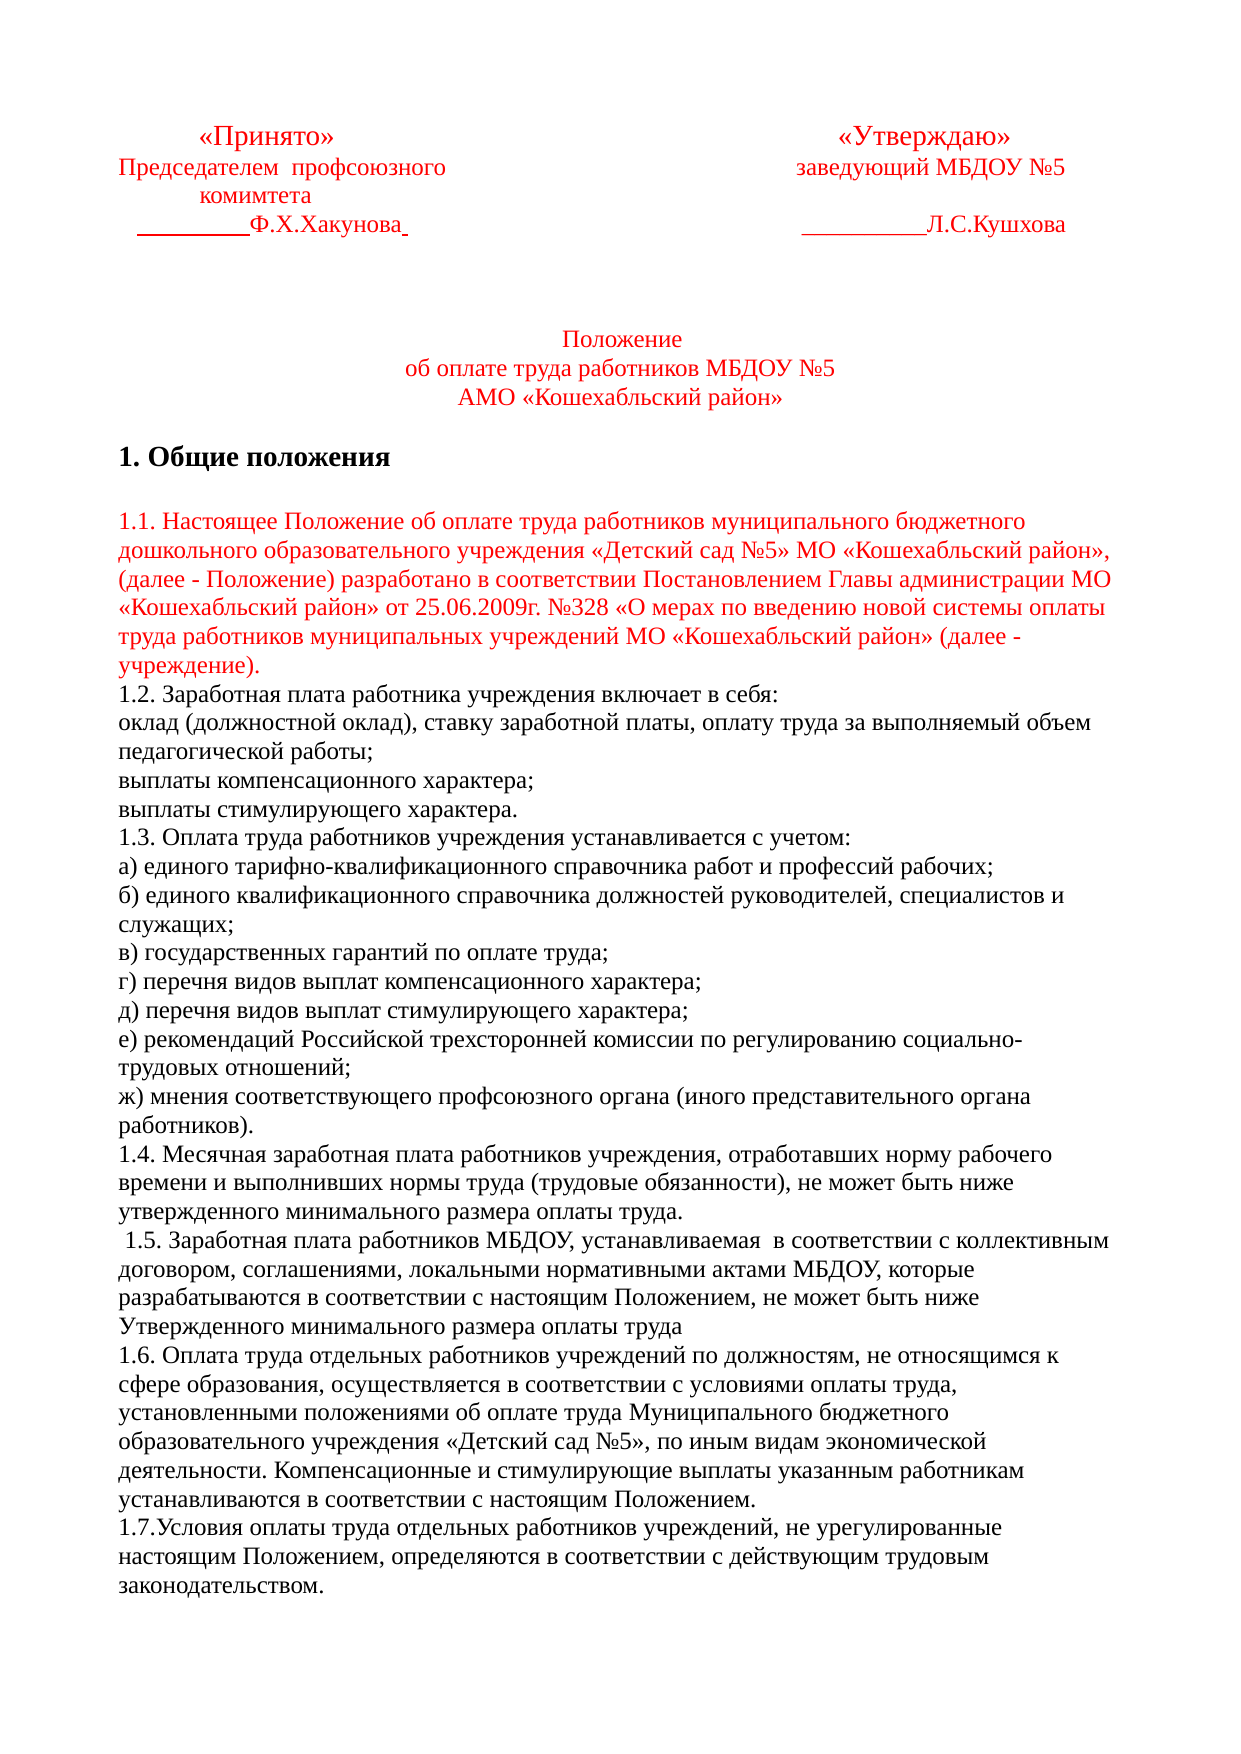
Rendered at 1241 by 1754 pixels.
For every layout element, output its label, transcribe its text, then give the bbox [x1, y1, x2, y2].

text 1.4. Месячная заработная плата работников учреждения, отработавших норму рабочего времени и выполнивших нормы труда (трудовые обязанности), не может быть ниже утвержденного минимального размера оплаты труда. [118, 1139, 1122, 1225]
text выплаты компенсационного характера; [118, 765, 1122, 794]
text ____ Ф.Х.Хакунова __________Л.С.Кушхова [118, 209, 1122, 238]
text комимтета [118, 180, 1122, 209]
text оклад (должностной оклад), ставку заработной платы, оплату труда за выполняемый объем педагогической работы; [118, 707, 1122, 765]
text Утвержденного минимального размера оплаты труда [118, 1311, 1122, 1340]
text 1.5. Заработная плата работников МБДОУ, устанавливаемая в соответствии с коллективным договором, соглашениями, локальными нормативными актами МБДОУ, которые разрабатываются в соответствии с настоящим Положением, не может быть ниже [118, 1225, 1122, 1311]
text выплаты стимулирующего характера. [118, 794, 1122, 822]
text 1.1. Настоящее Положение об оплате труда работников муниципального бюджетного дошкольного образовательного учреждения «Детский сад №5» МО «Кошехабльский район», (далее - Положение) разработано в соответствии Постановлением Главы администрации МО «Кошехабльский район» от 25.06.2009г. №328 «О мерах по введению новой системы оплаты труда работников муниципальных учреждений МО «Кошехабльский район» (далее - учреждение). [118, 506, 1122, 679]
text «Принято» «Утверждаю» [118, 118, 1122, 152]
text а) единого тарифно-квалификационного справочника работ и профессий рабочих; [118, 851, 1122, 880]
text в) государственных гарантий по оплате труда; [118, 937, 1122, 966]
text об оплате труда работников МБДОУ №5 АМО «Кошехабльский район» [118, 353, 1122, 410]
text Председателем профсоюзного заведующий МБДОУ №5 [118, 152, 1122, 180]
text е) рекомендаций Российской трехсторонней комиссии по регулированию социально-трудовых отношений; [118, 1024, 1122, 1081]
text 1.3. Оплата труда работников учреждения устанавливается с учетом: [118, 822, 1122, 851]
text г) перечня видов выплат компенсационного характера; [118, 966, 1122, 995]
text б) единого квалификационного справочника должностей руководителей, специалистов и служащих; [118, 880, 1122, 937]
text 1.6. Оплата труда отдельных работников учреждений по должностям, не относящимся к сфере образования, осуществляется в соответствии с условиями оплаты труда, установленными положениями об оплате труда Муниципального бюджетного образовательного учреждения «Детский сад №5», по иным видам экономической деятельности. Компенсационные и стимулирующие выплаты указанным работникам устанавливаются в соответствии с настоящим Положением. [118, 1340, 1122, 1512]
text ж) мнения соответствующего профсоюзного органа (иного представительного органа работников). [118, 1081, 1122, 1139]
text д) перечня видов выплат стимулирующего характера; [118, 995, 1122, 1024]
subtitle 1. Общие положения [118, 439, 1122, 473]
text Положение [118, 324, 1122, 353]
text 1.2. Заработная плата работника учреждения включает в себя: [118, 679, 1122, 707]
list 1.7.Условия оплаты труда отдельных работников учреждений, не урегулированные настоящим Положением, определяются в соответствии с действующим трудовым законодательством. [118, 1512, 1122, 1599]
